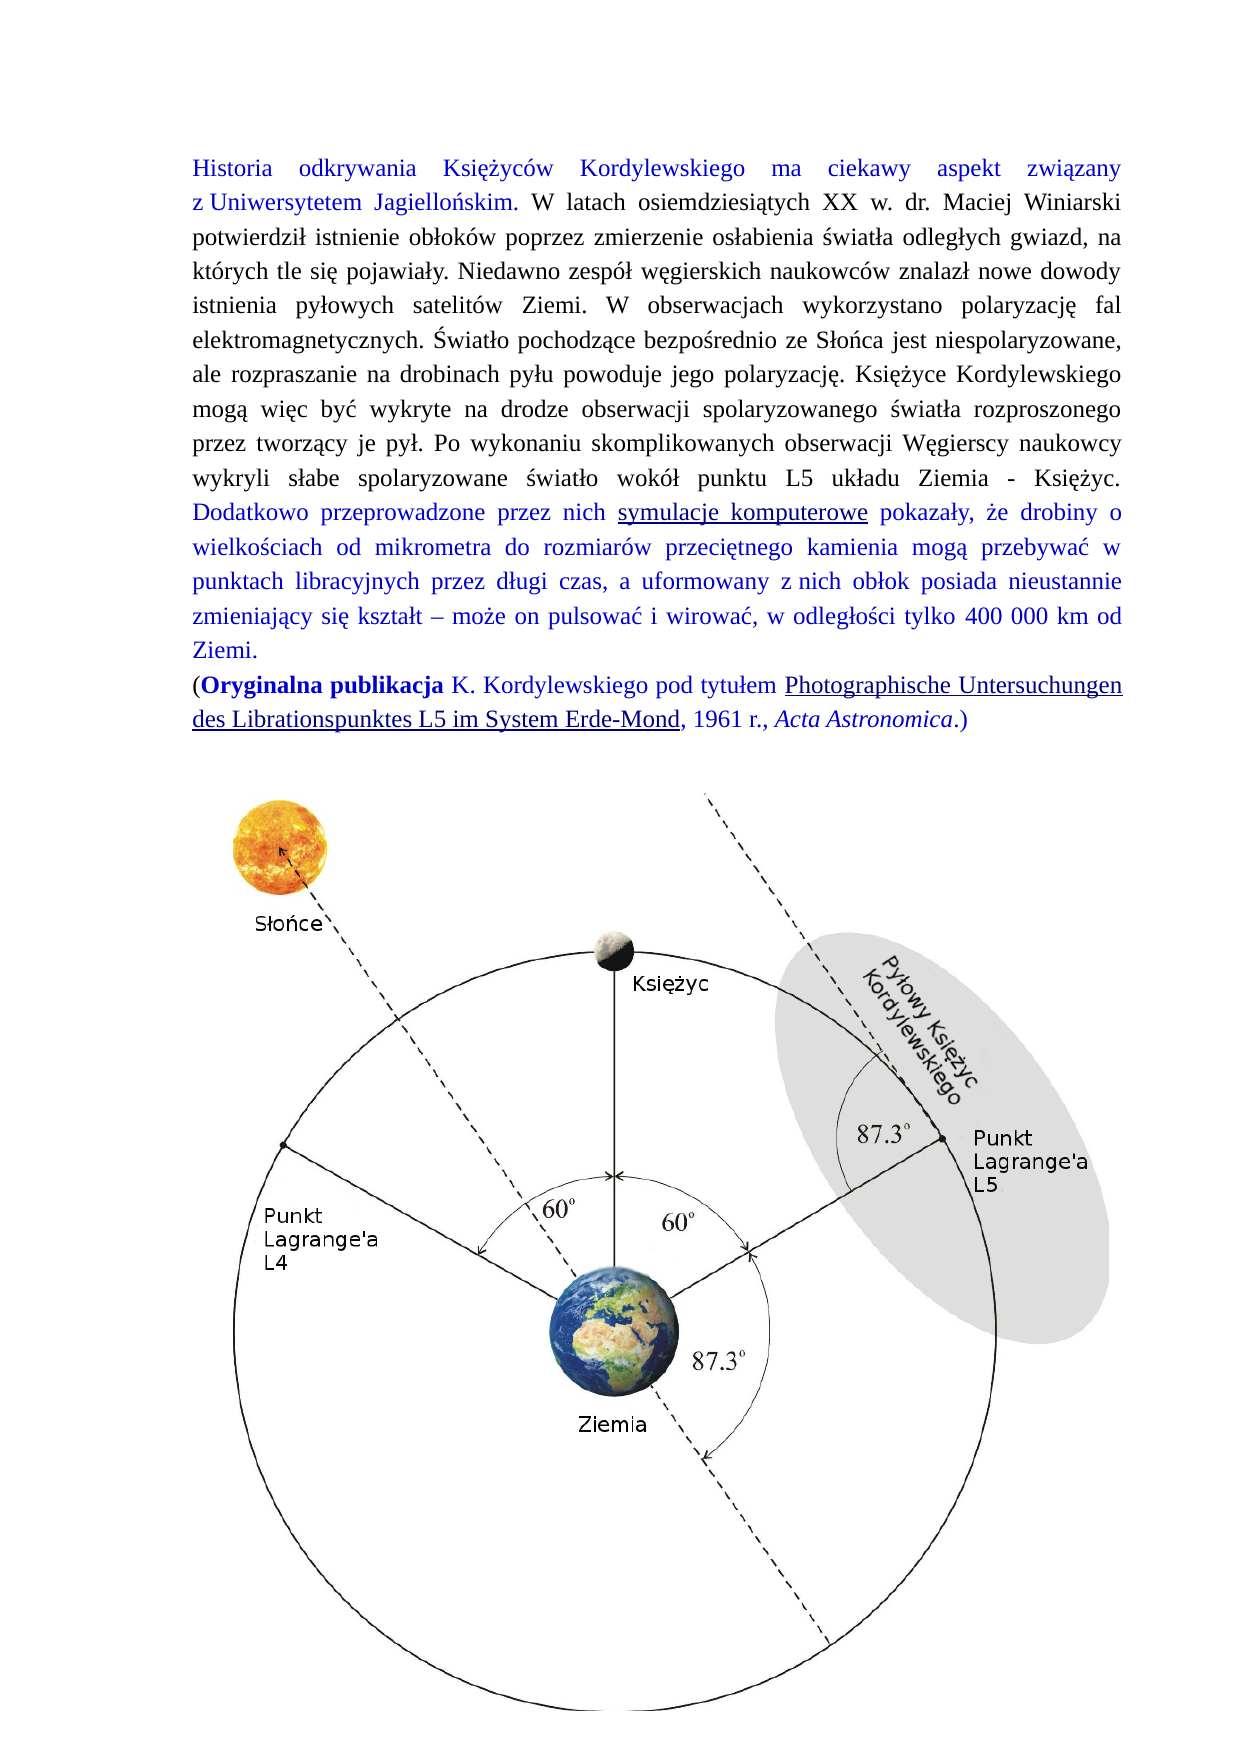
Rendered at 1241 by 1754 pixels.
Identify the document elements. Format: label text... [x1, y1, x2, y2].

text Historia odkrywania Księżyców Kordylewskiego ma ciekawy aspekt związany z Uniwersytetem Jagiellońskim. W latach osiemdziesiątych XX w. dr. Maciej Winiarski potwierdził istnienie obłoków poprzez zmierzenie osłabienia światła odległych gwiazd, na których tle się pojawiały. Niedawno zespół węgierskich naukowców znalazł nowe dowody istnienia pyłowych satelitów Ziemi. W obserwacjach wykorzystano polaryzację fal elektromagnetycznych. Światło pochodzące bezpośrednio ze Słońca jest niespolaryzowane, ale rozpraszanie na drobinach pyłu powoduje jego polaryzację. Księżyce Kordylewskiego mogą więc być wykryte na drodze obserwacji spolaryzowanego światła rozproszonego przez tworzący je pył. Po wykonaniu skomplikowanych obserwacji Węgierscy naukowcy wykryli słabe spolaryzowane światło wokół punktu L5 układu Ziemia - Księżyc. Dodatkowo przeprowadzone przez nich symulacje komputerowe pokazały, że drobiny o wielkościach od mikrometra do rozmiarów przeciętnego kamienia mogą przebywać w punktach libracyjnych przez długi czas, a uformowany z nich obłok posiada nieustannie zmieniający się kształt – może on pulsować i wirować, w odległości tylko 400 000 km od Ziemi. (Oryginalna publikacja K. Kordylewskiego pod tytułem Photographische Untersuchungen des Librationspunktes L5 im System Erde-Mond, 1961 r., Acta Astronomica.) [192, 118, 1122, 733]
picture [231, 791, 1110, 1711]
